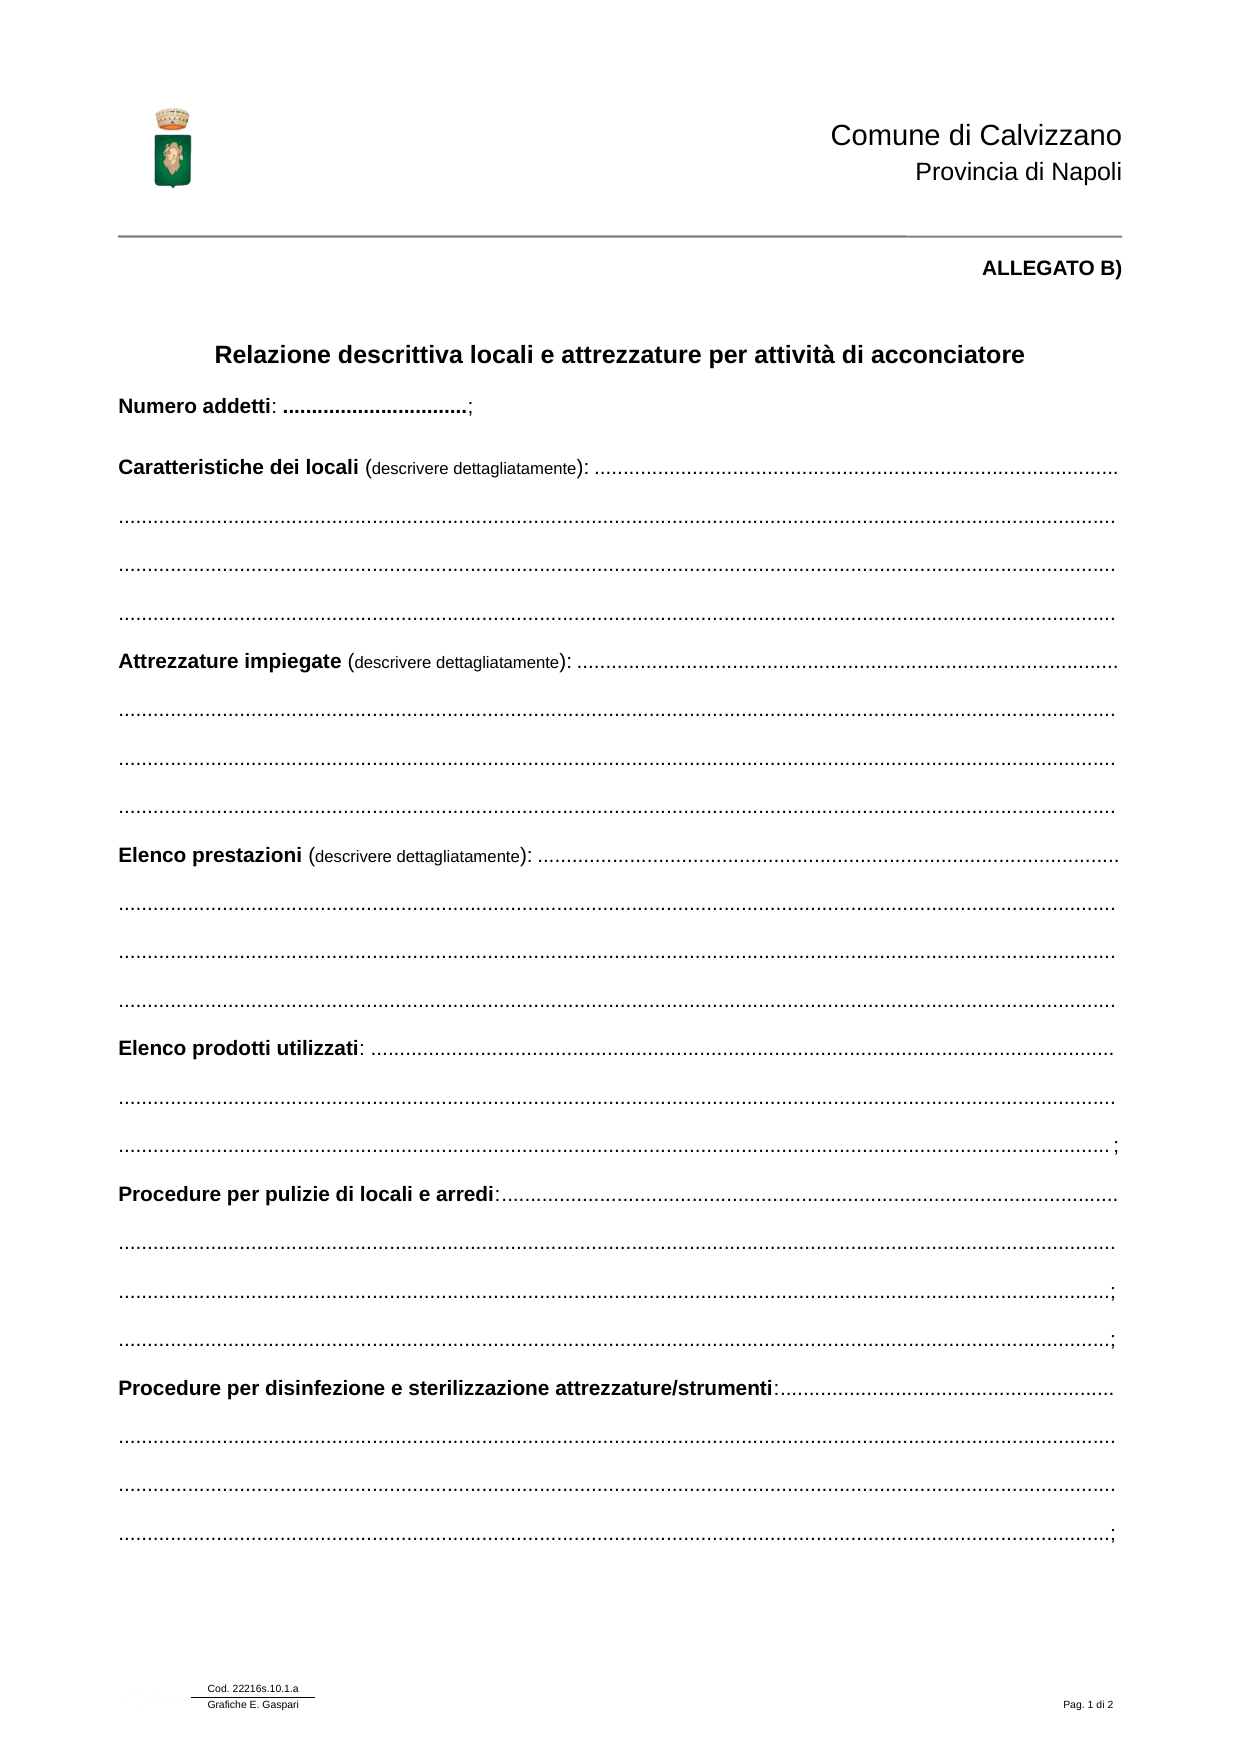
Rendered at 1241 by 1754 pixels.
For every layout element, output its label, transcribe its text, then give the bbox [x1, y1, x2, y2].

text Provincia di Napoli [224, 157, 1122, 185]
text ............................................................................................................................................................................. [118, 988, 1122, 1012]
text ............................................................................................................................................................................. [118, 552, 1122, 576]
text ............................................................................................................................................................................; [118, 1327, 1122, 1351]
text ............................................................................................................................................................................; [118, 1521, 1122, 1544]
text Elenco prestazioni (descrivere dettagliatamente): ..................................................................................................... [118, 842, 1122, 866]
text ............................................................................................................................................................................. [118, 1472, 1122, 1496]
text Numero addetti: ................................; [118, 394, 1122, 418]
text Nell'elenco degli allegati [242, 292, 602, 315]
text ............................................................................................................................................................................. [118, 1085, 1122, 1109]
text Procedure per pulizie di locali e arredi: ........................................................................................................... [118, 1182, 1122, 1206]
text ............................................................................................................................................................................. [118, 1424, 1122, 1448]
subtitle Relazione descrittiva locali e attrezzature per attività di acconciatore [118, 340, 1122, 369]
picture [122, 87, 224, 219]
text Procedure per disinfezione e sterilizzazione attrezzature/strumenti: .......................................................... [118, 1375, 1122, 1399]
text ............................................................................................................................................................................. [118, 503, 1122, 527]
text ............................................................................................................................................................................; [118, 1278, 1122, 1302]
text ............................................................................................................................................................................. [118, 939, 1122, 963]
text ............................................................................................................................................................................. [118, 600, 1122, 624]
text ............................................................................................................................................................................. [118, 697, 1122, 721]
text ............................................................................................................................................................................ ; [118, 1133, 1122, 1157]
text ............................................................................................................................................................................. [118, 891, 1122, 915]
text Attrezzature impiegate (descrivere dettagliatamente): .............................................................................................. [118, 649, 1122, 673]
text ............................................................................................................................................................................. [118, 794, 1122, 818]
text Comune di Calvizzano [224, 118, 1122, 152]
text Elenco prodotti utilizzati: ................................................................................................................................. [118, 1036, 1122, 1060]
text ............................................................................................................................................................................. [118, 746, 1122, 769]
text Caratteristiche dei locali (descrivere dettagliatamente): ........................................................................................... [118, 455, 1122, 479]
text ALLEGATO B) [118, 256, 1122, 280]
text ............................................................................................................................................................................. [118, 1230, 1122, 1254]
